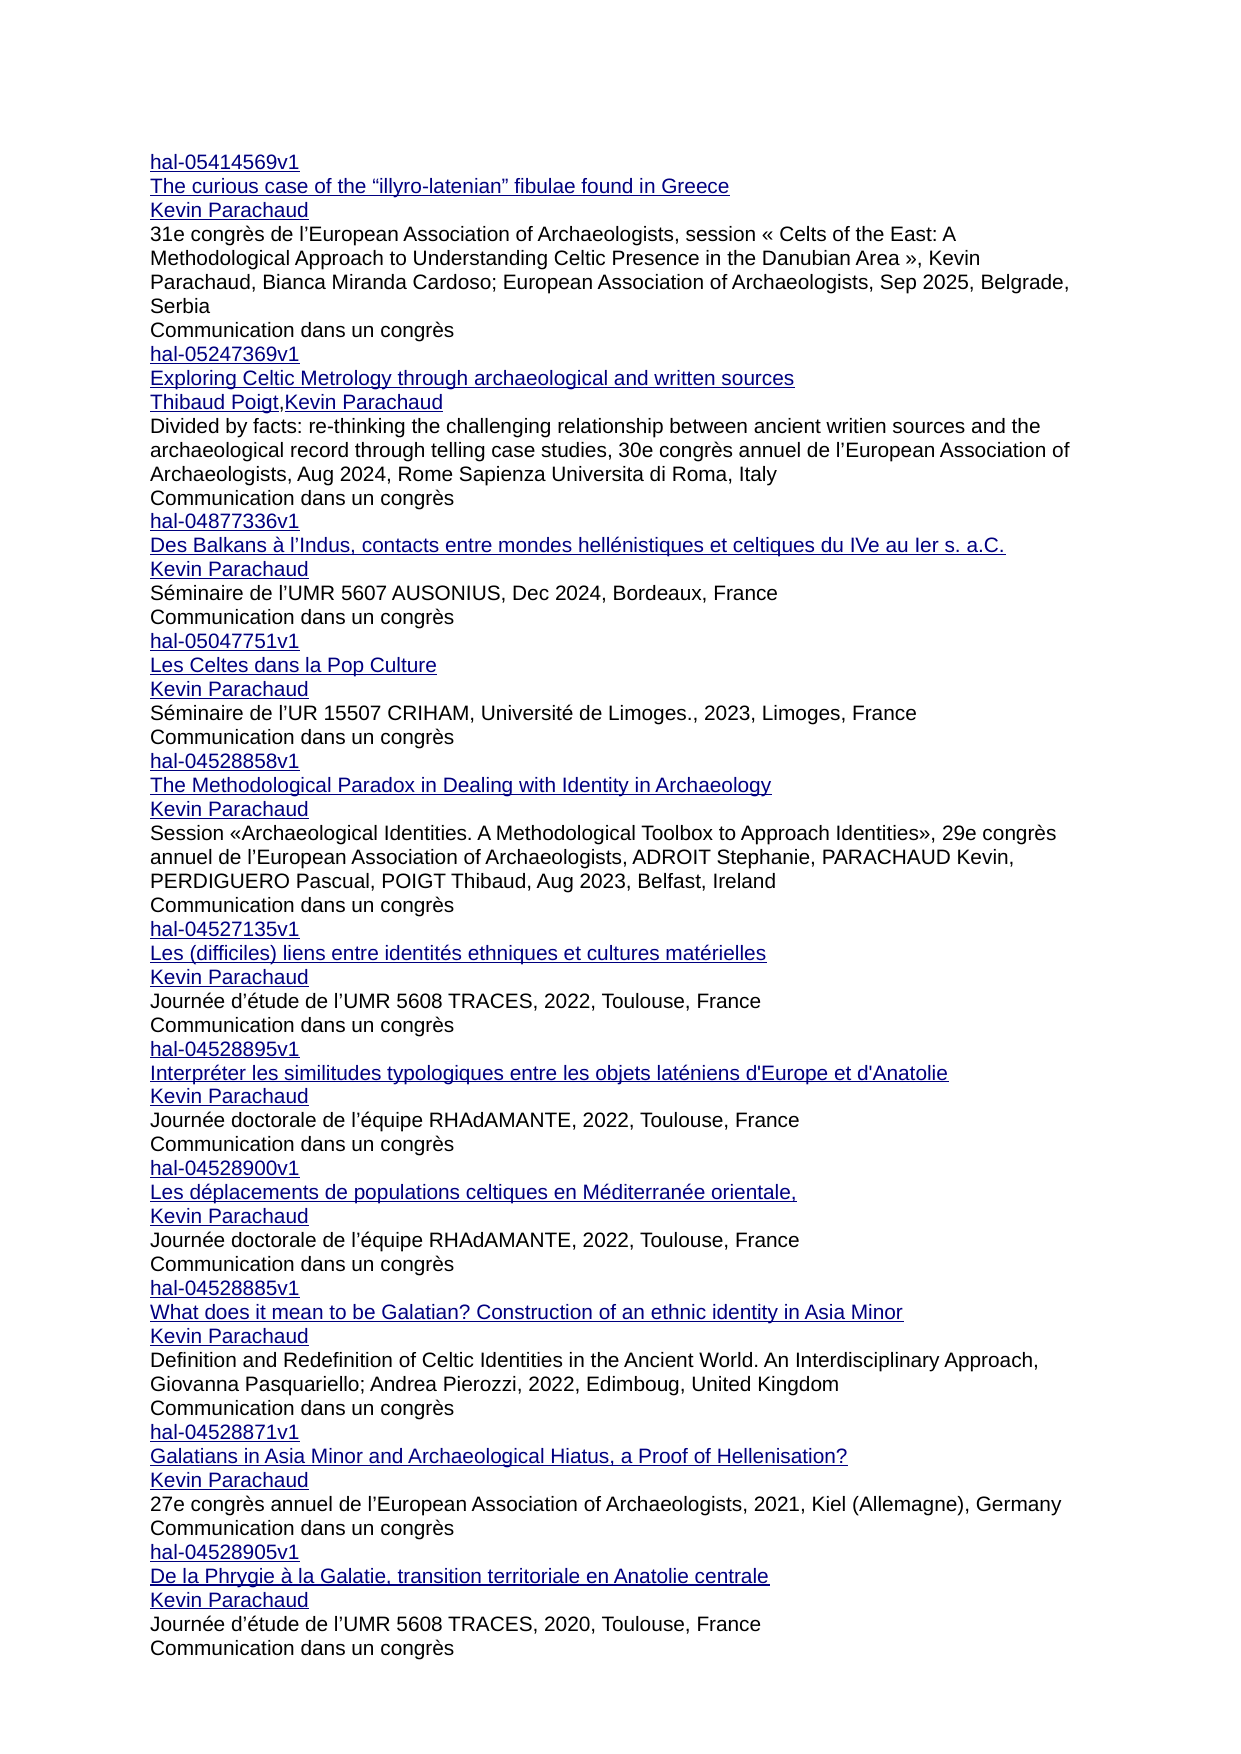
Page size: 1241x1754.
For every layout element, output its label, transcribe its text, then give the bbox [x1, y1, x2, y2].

table_cell De la Phrygie à la Galatie, transition territoriale en Anatolie centrale Kevin Parachaud Journée d’étude de l’UMR 5608 TRACES, 2020, Toulouse, France Communication dans un congrès [150, 1564, 1090, 1659]
table_cell The Methodological Paradox in Dealing with Identity in Archaeology Kevin Parachaud Session «Archaeological Identities. A Methodological Toolbox to Approach Identities», 29e congrès annuel de l’European Association of Archaeologists, ADROIT Stephanie, PARACHAUD Kevin, PERDIGUERO Pascual, POIGT Thibaud, Aug 2023, Belfast, Ireland Communication dans un congrès hal-04527135v1 [150, 773, 1090, 941]
table_cell Galatians in Asia Minor and Archaeological Hiatus, a Proof of Hellenisation? Kevin Parachaud 27e congrès annuel de l’European Association of Archaeologists, 2021, Kiel (Allemagne), Germany Communication dans un congrès hal-04528905v1 [150, 1444, 1090, 1563]
table_cell Les déplacements de populations celtiques en Méditerranée orientale, Kevin Parachaud Journée doctorale de l’équipe RHAdAMANTE, 2022, Toulouse, France Communication dans un congrès hal-04528885v1 [150, 1180, 1090, 1300]
table_cell Interpréter les similitudes typologiques entre les objets laténiens d'Europe et d'Anatolie Kevin Parachaud Journée doctorale de l’équipe RHAdAMANTE, 2022, Toulouse, France Communication dans un congrès hal-04528900v1 [150, 1060, 1090, 1180]
table_cell Exploring Celtic Metrology through archaeological and written sources Thibaud Poigt,Kevin Parachaud Divided by facts: re-thinking the challenging relationship between ancient writien sources and the archaeological record through telling case studies, 30e congrès annuel de l’European Association of Archaeologists, Aug 2024, Rome Sapienza Universita di Roma, Italy Communication dans un congrès hal-04877336v1 [150, 366, 1090, 533]
table_cell Les (difficiles) liens entre identités ethniques et cultures matérielles Kevin Parachaud Journée d’étude de l’UMR 5608 TRACES, 2022, Toulouse, France Communication dans un congrès hal-04528895v1 [150, 941, 1090, 1060]
table_cell Des Balkans à l’Indus, contacts entre mondes hellénistiques et celtiques du IVe au Ier s. a.C. Kevin Parachaud Séminaire de l’UMR 5607 AUSONIUS, Dec 2024, Bordeaux, France Communication dans un congrès hal-05047751v1 [150, 533, 1090, 653]
table_cell The curious case of the “illyro-latenian” fibulae found in Greece Kevin Parachaud 31e congrès de l’European Association of Archaeologists, session « Celts of the East: A Methodological Approach to Understanding Celtic Presence in the Danubian Area », Kevin Parachaud, Bianca Miranda Cardoso; European Association of Archaeologists, Sep 2025, Belgrade, Serbia Communication dans un congrès hal-05247369v1 [150, 174, 1090, 366]
table_cell hal-05414569v1 [150, 150, 1090, 174]
table_cell What does it mean to be Galatian? Construction of an ethnic identity in Asia Minor Kevin Parachaud Definition and Redefinition of Celtic Identities in the Ancient World. An Interdisciplinary Approach, Giovanna Pasquariello; Andrea Pierozzi, 2022, Edimboug, United Kingdom Communication dans un congrès hal-04528871v1 [150, 1300, 1090, 1444]
table_cell Les Celtes dans la Pop Culture Kevin Parachaud Séminaire de l’UR 15507 CRIHAM, Université de Limoges., 2023, Limoges, France Communication dans un congrès hal-04528858v1 [150, 653, 1090, 773]
